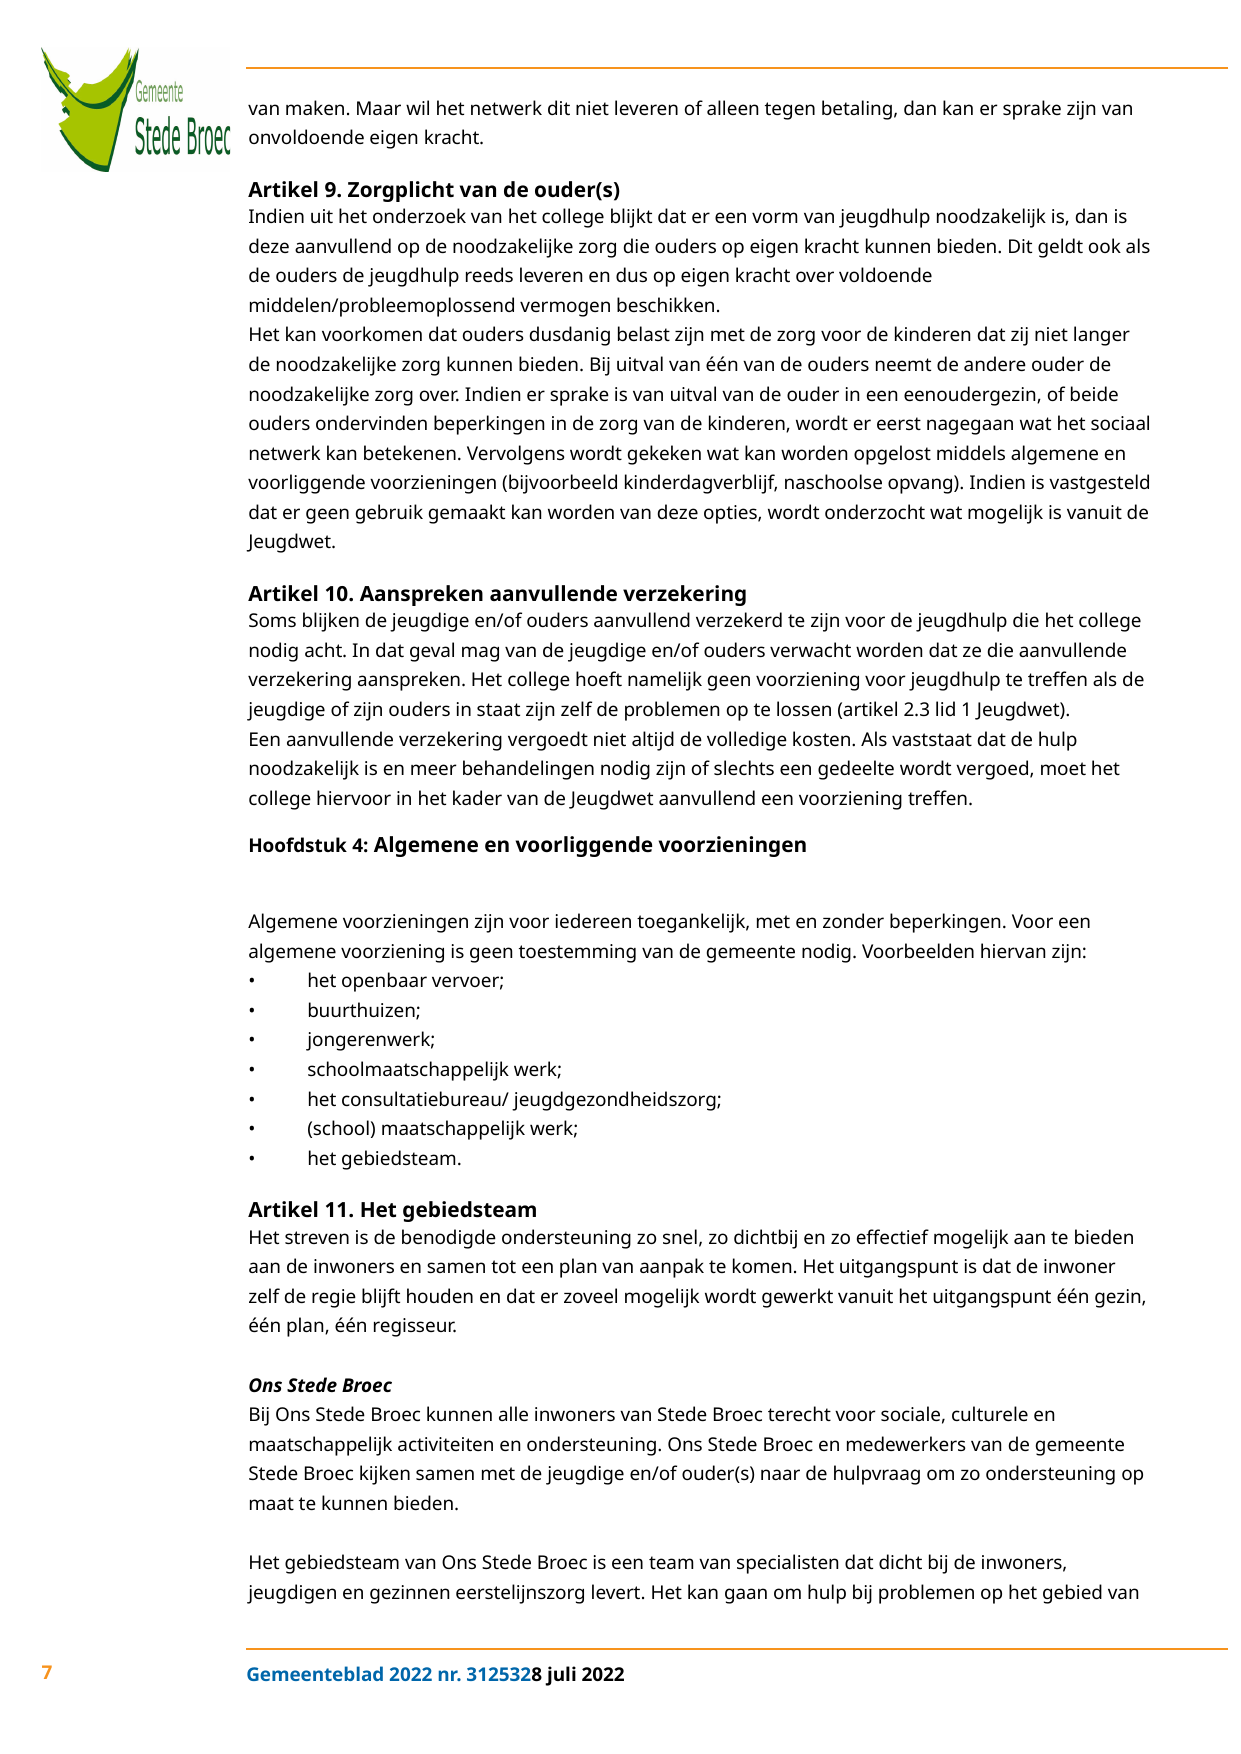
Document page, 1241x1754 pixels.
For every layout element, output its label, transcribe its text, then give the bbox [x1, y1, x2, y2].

text Het kan voorkomen dat ouders dusdanig belast zijn met de zorg voor de kinderen dat zij niet langer de noodzakelijke zorg kunnen bieden. Bij uitval van één van de ouders neemt de andere ouder de noodzakelijke zorg over. Indien er sprake is van uitval van de ouder in een eenoudergezin, of beide ouders ondervinden beperkingen in de zorg van de kinderen, wordt er eerst nagegaan wat het sociaal netwerk kan betekenen. Vervolgens wordt gekeken wat kan worden opgelost middels algemene en voorliggende voorzieningen (bijvoorbeeld kinderdagverblijf, naschoolse opvang). Indien is vastgesteld dat er geen gebruik gemaakt kan worden van deze opties, wordt onderzocht wat mogelijk is vanuit de Jeugdwet. [248, 322, 1152, 554]
text Indien uit het onderzoek van het college blijkt dat er een vorm van jeugdhulp noodzakelijk is, dan is deze aanvullend op de noodzakelijke zorg die ouders op eigen kracht kunnen bieden. Dit geldt ook als de ouders de jeugdhulp reeds leveren en dus op eigen kracht over voldoende middelen/probleemoplossend vermogen beschikken. [248, 203, 1152, 318]
text Hoofdstuk 4: Algemene en voorliggende voorzieningen [248, 831, 1152, 859]
list buurthuizen; [248, 997, 1152, 1023]
text Een aanvullende verzekering vergoedt niet altijd de volledige kosten. Als vaststaat dat de hulp noodzakelijk is en meer behandelingen nodig zijn of slechts een gedeelte wordt vergoed, moet het college hiervoor in het kader van de Jeugdwet aanvullend een voorziening treffen. [248, 726, 1152, 811]
text van maken. Maar wil het netwerk dit niet leveren of alleen tegen betaling, dan kan er sprake zijn van onvoldoende eigen kracht. [248, 95, 1152, 150]
list het consultatiebureau/ jeugdgezondheidszorg; [248, 1086, 1152, 1112]
text Artikel 9. Zorgplicht van de ouder(s) [248, 175, 1152, 203]
text Het streven is de benodigde ondersteuning zo snel, zo dichtbij en zo effectief mogelijk aan te bieden aan de inwoners en samen tot een plan van aanpak te komen. Het uitgangspunt is dat de inwoner zelf de regie blijft houden en dat er zoveel mogelijk wordt gewerkt vanuit het uitgangspunt één gezin, één plan, één regisseur. [248, 1224, 1152, 1338]
text Het gebiedsteam van Ons Stede Broec is een team van specialisten dat dicht bij de inwoners, jeugdigen en gezinnen eerstelijnszorg levert. Het kan gaan om hulp bij problemen op het gebied van [248, 1549, 1152, 1604]
list het openbaar vervoer; [248, 967, 1152, 993]
text Bij Ons Stede Broec kunnen alle inwoners van Stede Broec terecht voor sociale, culturele en maatschappelijk activiteiten en ondersteuning. Ons Stede Broec en medewerkers van de gemeente Stede Broec kijken samen met de jeugdige en/of ouder(s) naar de hulpvraag om zo ondersteuning op maat te kunnen bieden. [248, 1401, 1152, 1516]
list (school) maatschappelijk werk; [248, 1115, 1152, 1141]
text Artikel 11. Het gebiedsteam [248, 1195, 1152, 1224]
text Algemene voorzieningen zijn voor iedereen toegankelijk, met en zonder beperkingen. Voor een algemene voorziening is geen toestemming van de gemeente nodig. Voorbeelden hiervan zijn: [248, 908, 1152, 964]
text Artikel 10. Aanspreken aanvullende verzekering [248, 579, 1152, 607]
list het gebiedsteam. [248, 1145, 1152, 1171]
text Soms blijken de jeugdige en/of ouders aanvullend verzekerd te zijn voor de jeugdhulp die het college nodig acht. In dat geval mag van de jeugdige en/of ouders verwacht worden dat ze die aanvullende verzekering aanspreken. Het college hoeft namelijk geen voorziening voor jeugdhulp te treffen als de jeugdige of zijn ouders in staat zijn zelf de problemen op te lossen (artikel 2.3 lid 1 Jeugdwet). [248, 607, 1152, 722]
list schoolmaatschappelijk werk; [248, 1056, 1152, 1082]
text Ons Stede Broec [248, 1372, 1152, 1397]
list jongerenwerk; [248, 1027, 1152, 1052]
picture [41, 47, 231, 172]
